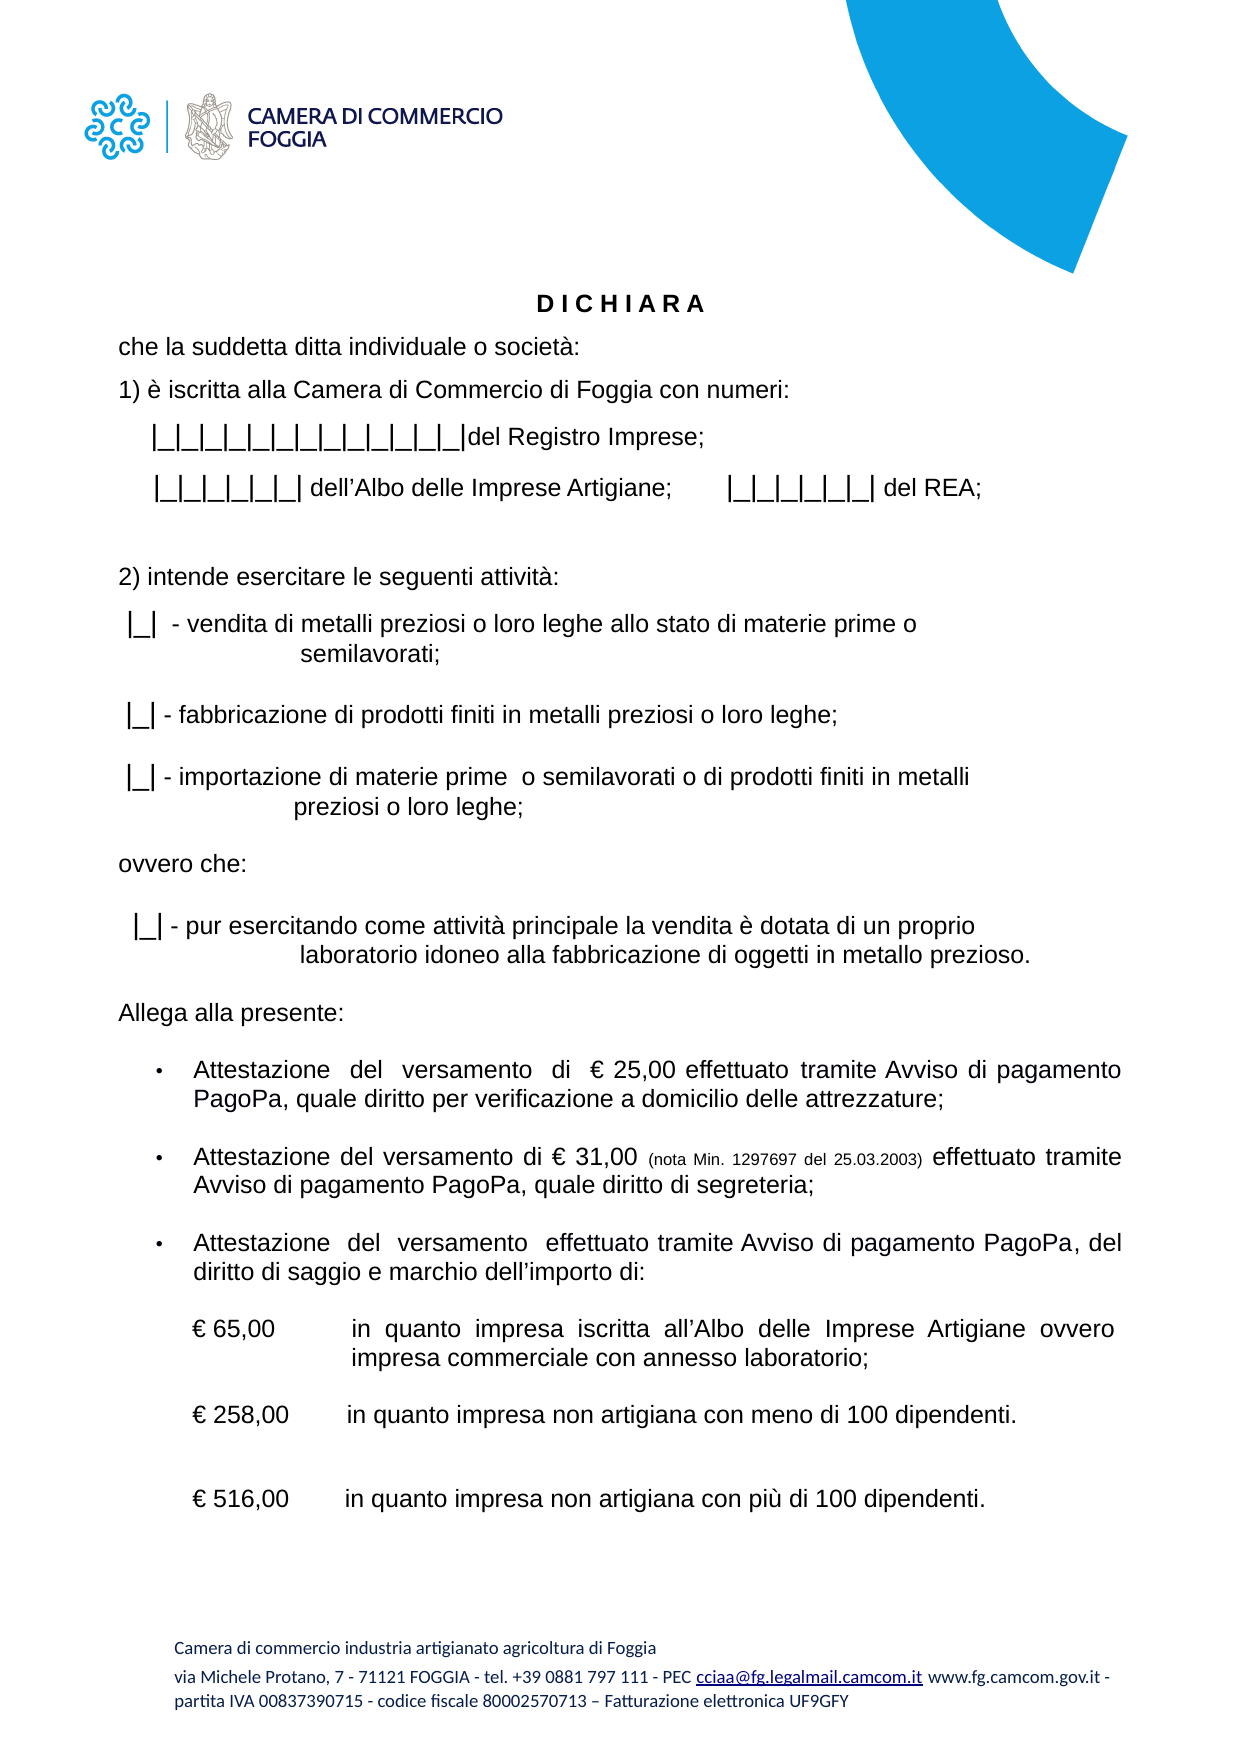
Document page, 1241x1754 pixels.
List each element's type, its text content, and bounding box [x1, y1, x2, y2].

text che la suddetta ditta individuale o società: [118, 332, 1122, 361]
text € 258,00 in quanto impresa non artigiana con meno di 100 dipendenti. [118, 1401, 1122, 1429]
text € 516,00 in quanto impresa non artigiana con più di 100 dipendenti. [118, 1484, 1122, 1513]
text ovvero che: [118, 849, 1122, 878]
list Attestazione del versamento effettuato tramite Avviso di pagamento PagoPa, del diritto di saggio e marchio dell’importo di: [156, 1228, 1122, 1286]
text impresa commerciale con annesso laboratorio; [192, 1343, 1122, 1372]
text preziosi o loro leghe; [192, 792, 1122, 821]
text Allega alla presente: [118, 998, 1122, 1027]
list Attestazione del versamento di € 25,00 effettuato tramite Avviso di pagamento PagoPa, quale diritto per verificazione a domicilio delle attrezzature; [156, 1056, 1122, 1113]
text laboratorio idoneo alla fabbricazione di oggetti in metallo prezioso. [265, 941, 1122, 969]
text |_| - importazione di materie prime o semilavorati o di prodotti finiti in metalli [118, 758, 1122, 792]
text 2) intende esercitare le seguenti attività: [118, 562, 1122, 591]
text semilavorati; [193, 639, 1122, 667]
text 1) è iscritta alla Camera di Commercio di Foggia con numeri: [118, 375, 1122, 404]
text € 65,00 in quanto impresa iscritta all’Albo delle Imprese Artigiane ovvero [192, 1314, 1122, 1343]
text |_| - fabbricazione di prodotti finiti in metalli preziosi o loro leghe; [118, 696, 1122, 730]
text D I C H I A R A [118, 275, 1122, 318]
text |_| - vendita di metalli preziosi o loro leghe allo stato di materie prime o [118, 605, 1122, 639]
text |_|_|_|_|_|_|_|_|_|_|_|_|_|del Registro Imprese; [118, 418, 1122, 452]
picture [7, 0, 1233, 275]
list Attestazione del versamento di € 31,00 (nota Min. 1297697 del 25.03.2003) effettuato tramite Avviso di pagamento PagoPa, quale diritto di segreteria; [156, 1142, 1122, 1199]
text |_| - pur esercitando come attività principale la vendita è dotata di un proprio [118, 907, 1122, 941]
text |_|_|_|_|_|_| dell’Albo delle Imprese Artigiane; |_|_|_|_|_|_| del REA; [118, 468, 1122, 502]
